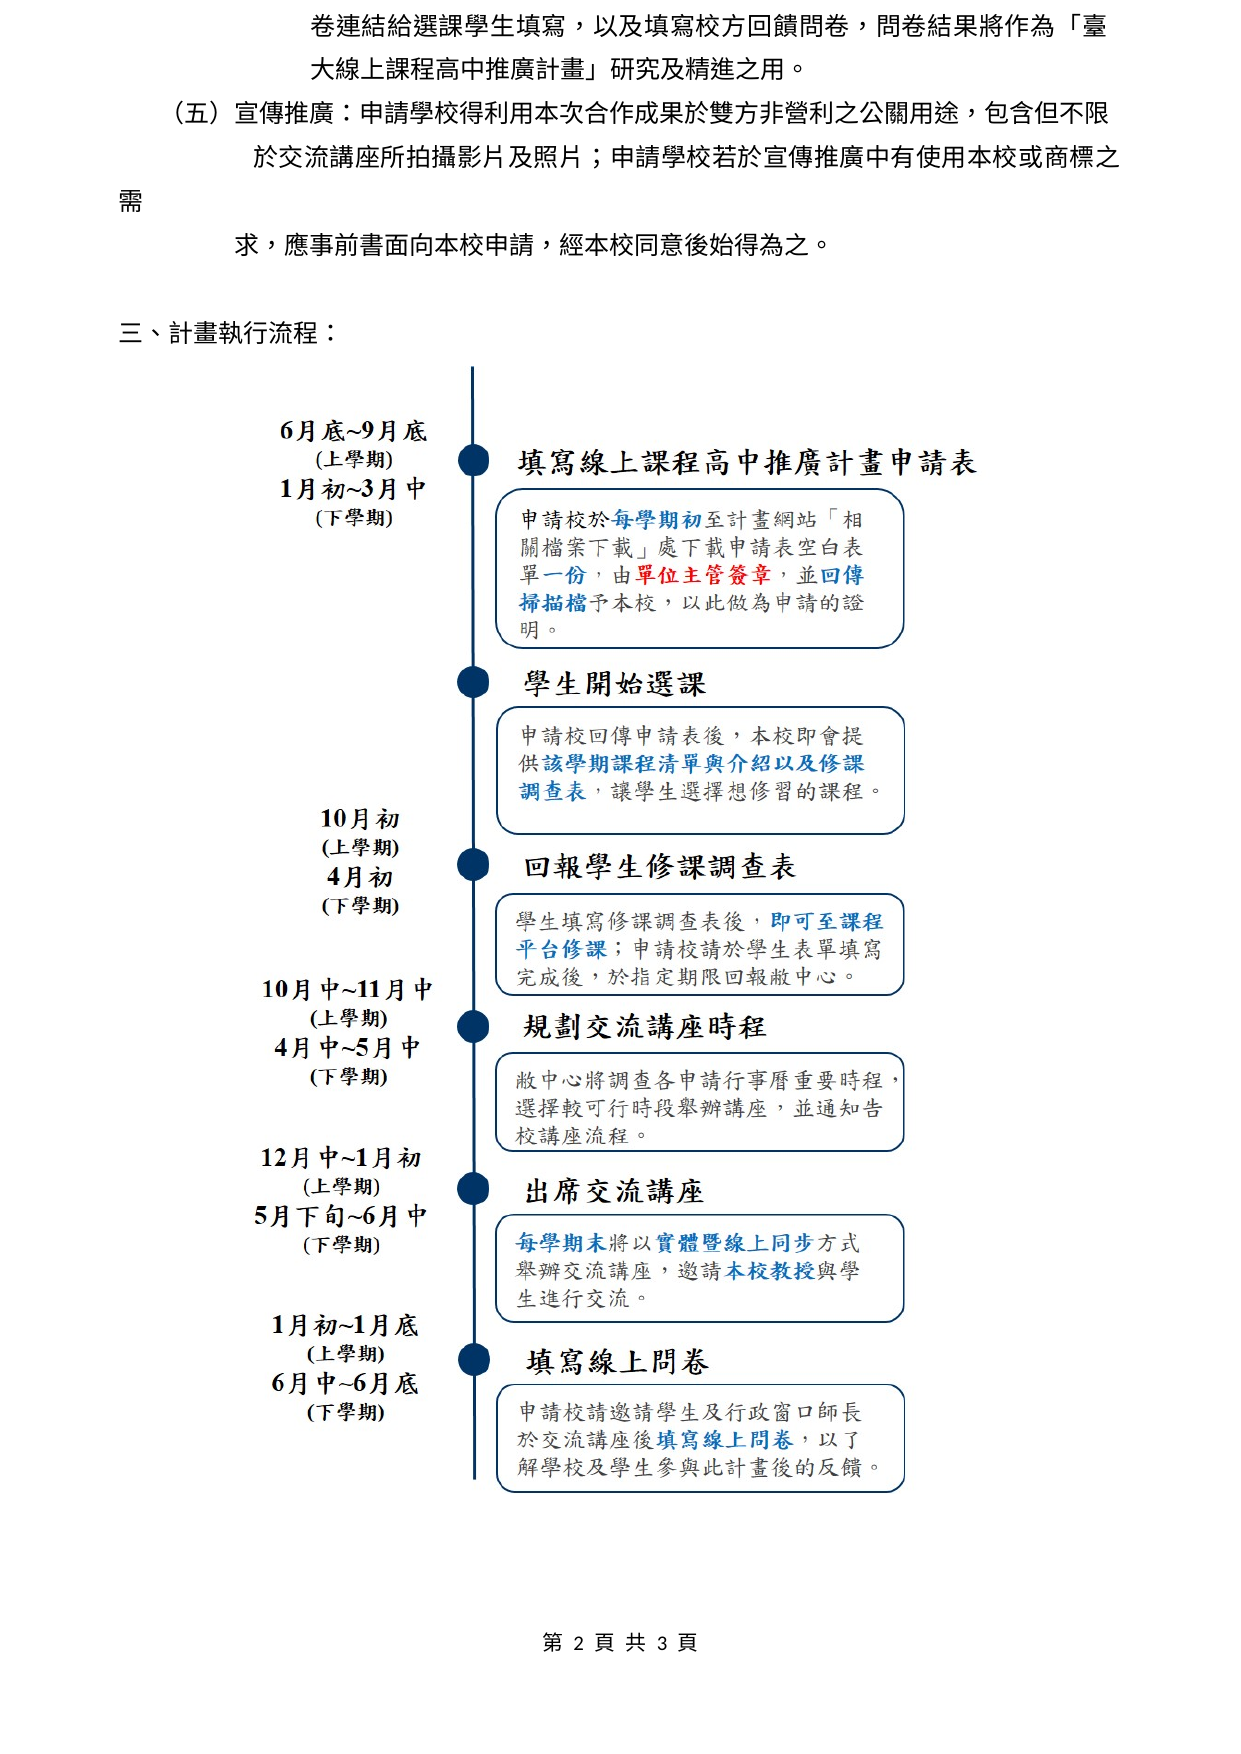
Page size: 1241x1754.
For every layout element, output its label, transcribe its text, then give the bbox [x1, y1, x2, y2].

text 三、計畫執行流程： [118, 307, 1107, 351]
text （五）宣傳推廣：申請學校得利用本次合作成果於雙方非營利之公關用途，包含但不限 [118, 88, 1122, 131]
text 求，應事前書面向本校申請，經本校同意後始得為之。 [118, 219, 1122, 263]
picture [220, 366, 1002, 1494]
list 卷連結給選課學生填寫，以及填寫校方回饋問卷，問卷結果將作為「臺大線上課程高中推廣計畫」研究及精進之用。 [310, 0, 1107, 87]
text 於交流講座所拍攝影片及照片；申請學校若於宣傳推廣中有使用本校或商標之需 [118, 132, 1122, 219]
